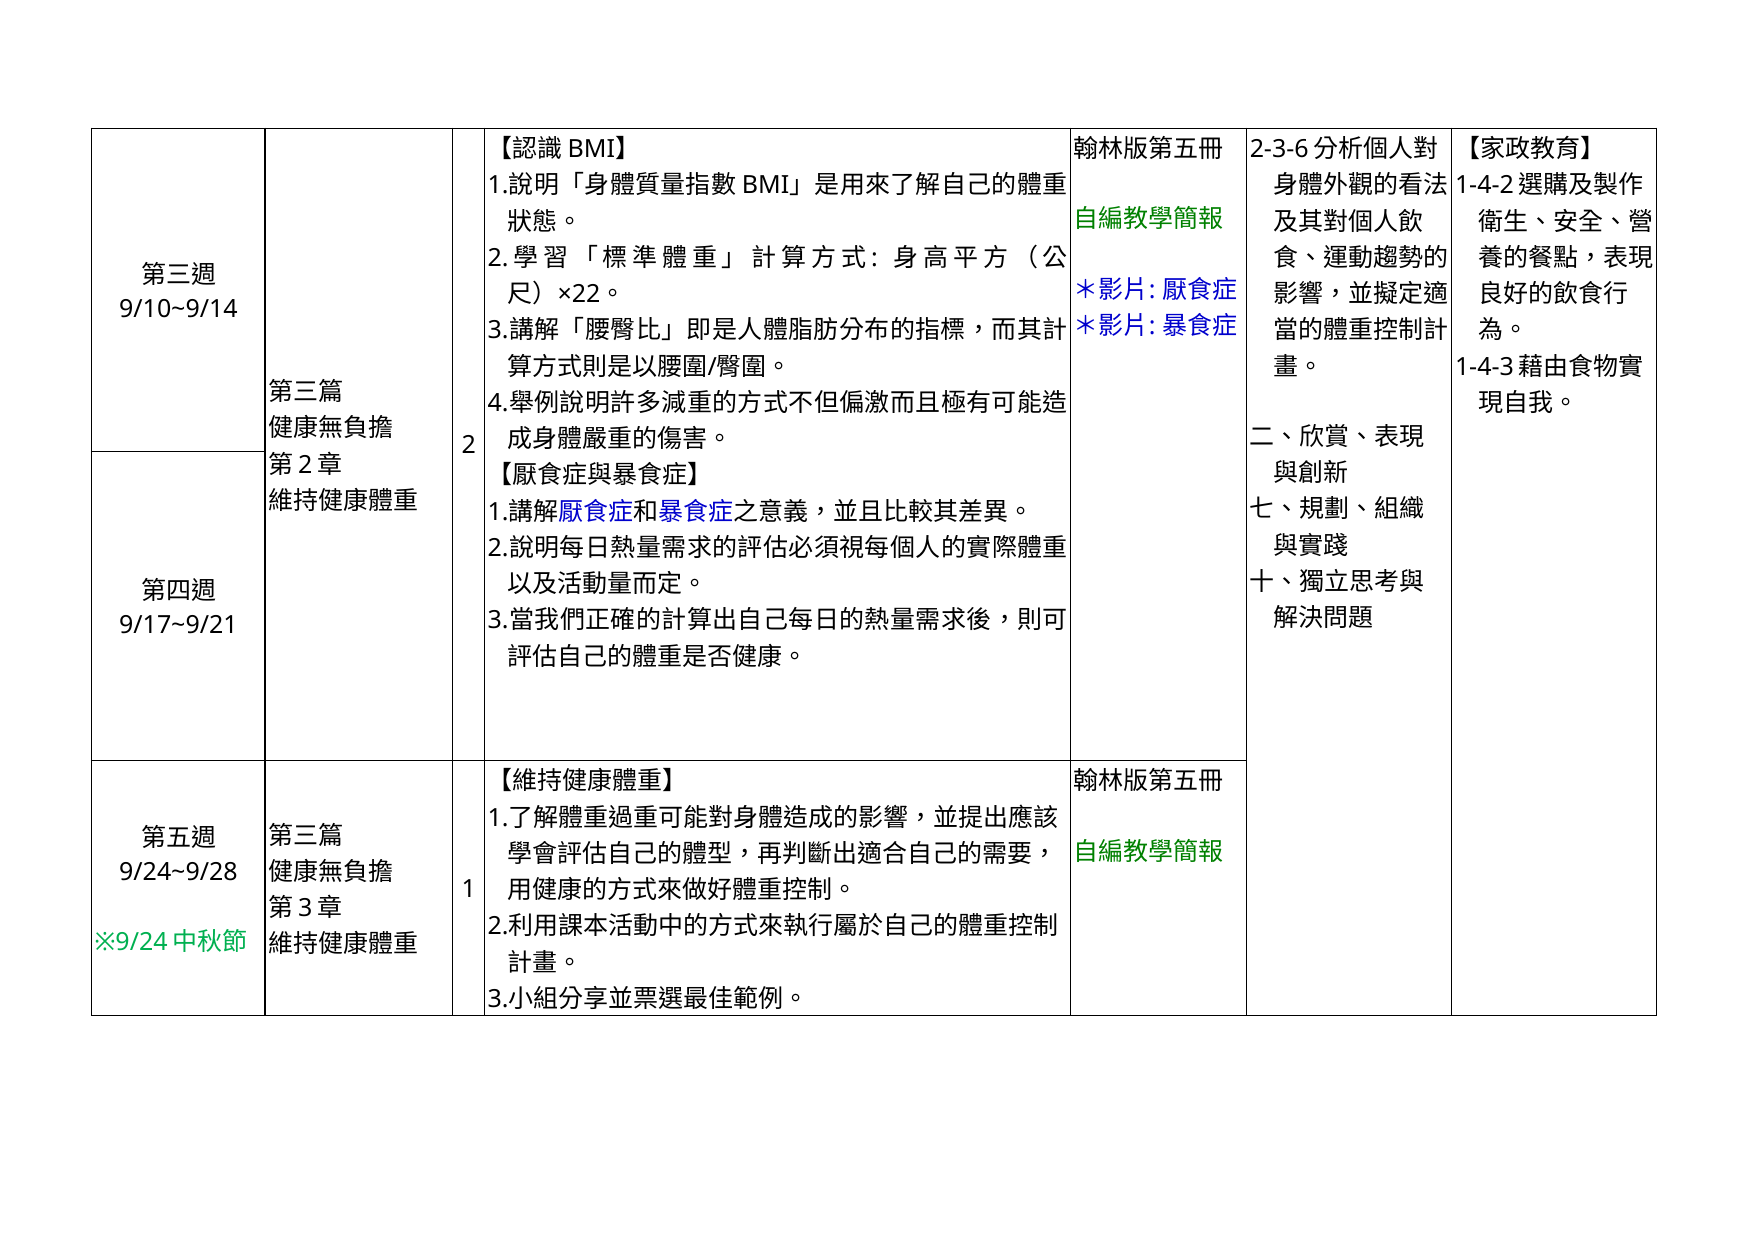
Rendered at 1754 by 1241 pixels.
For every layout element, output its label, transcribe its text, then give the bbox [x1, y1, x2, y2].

table_cell 【維持健康體重】 1.了解體重過重可能對身體造成的影響，並提出應該學會評估自己的體型，再判斷出適合自己的需要，用健康的方式來做好體重控制。 2.利用課本活動中的方式來執行屬於自己的體重控制計畫。 3.小組分享並票選最佳範例。 [485, 761, 1070, 1014]
table_cell 第三週 9/10~9/14 [92, 129, 264, 451]
table_cell 2 [453, 129, 484, 760]
table_cell 第四週 9/17~9/21 [92, 452, 264, 760]
table_cell 【家政教育】 1-4-2選購及製作衛生、安全、營養的餐點，表現良好的飲食行為。 1-4-3藉由食物實現自我。 [1452, 129, 1656, 1014]
table_cell 1 [453, 761, 484, 1014]
table_cell 2-3-6分析個人對身體外觀的看法及其對個人飲食、運動趨勢的影響，並擬定適當的體重控制計畫。 二、欣賞、表現與創新 七、規劃、組織與實踐 十、獨立思考與解決問題 [1247, 129, 1451, 1014]
table_cell 【認識BMI】 1.說明「身體質量指數BMI」是用來了解自己的體重狀態。 2.學習「標準體重」計算方式: 身高平方（公尺）×22。 3.講解「腰臀比」即是人體脂肪分布的指標，而其計算方式則是以腰圍/臀圍。 4.舉例說明許多減重的方式不但偏激而且極有可能造成身體嚴重的傷害。 【厭食症與暴食症】 1.講解厭食症和暴食症之意義，並且比較其差異。 2.說明每日熱量需求的評估必須視每個人的實際體重以及活動量而定。 3.當我們正確的計算出自己每日的熱量需求後，則可評估自己的體重是否健康。 [485, 129, 1070, 760]
table_cell 翰林版第五冊 自編教學簡報 [1071, 761, 1246, 1014]
table_cell 第五週 9/24~9/28 ※9/24中秋節 [92, 761, 264, 1014]
table_cell 翰林版第五冊 自編教學簡報 ＊影片: 厭食症 ＊影片: 暴食症 [1071, 129, 1246, 760]
table_cell 第三篇 健康無負擔 第2章 維持健康體重 [266, 129, 452, 760]
table_cell 第三篇 健康無負擔 第3章 維持健康體重 [266, 761, 452, 1014]
